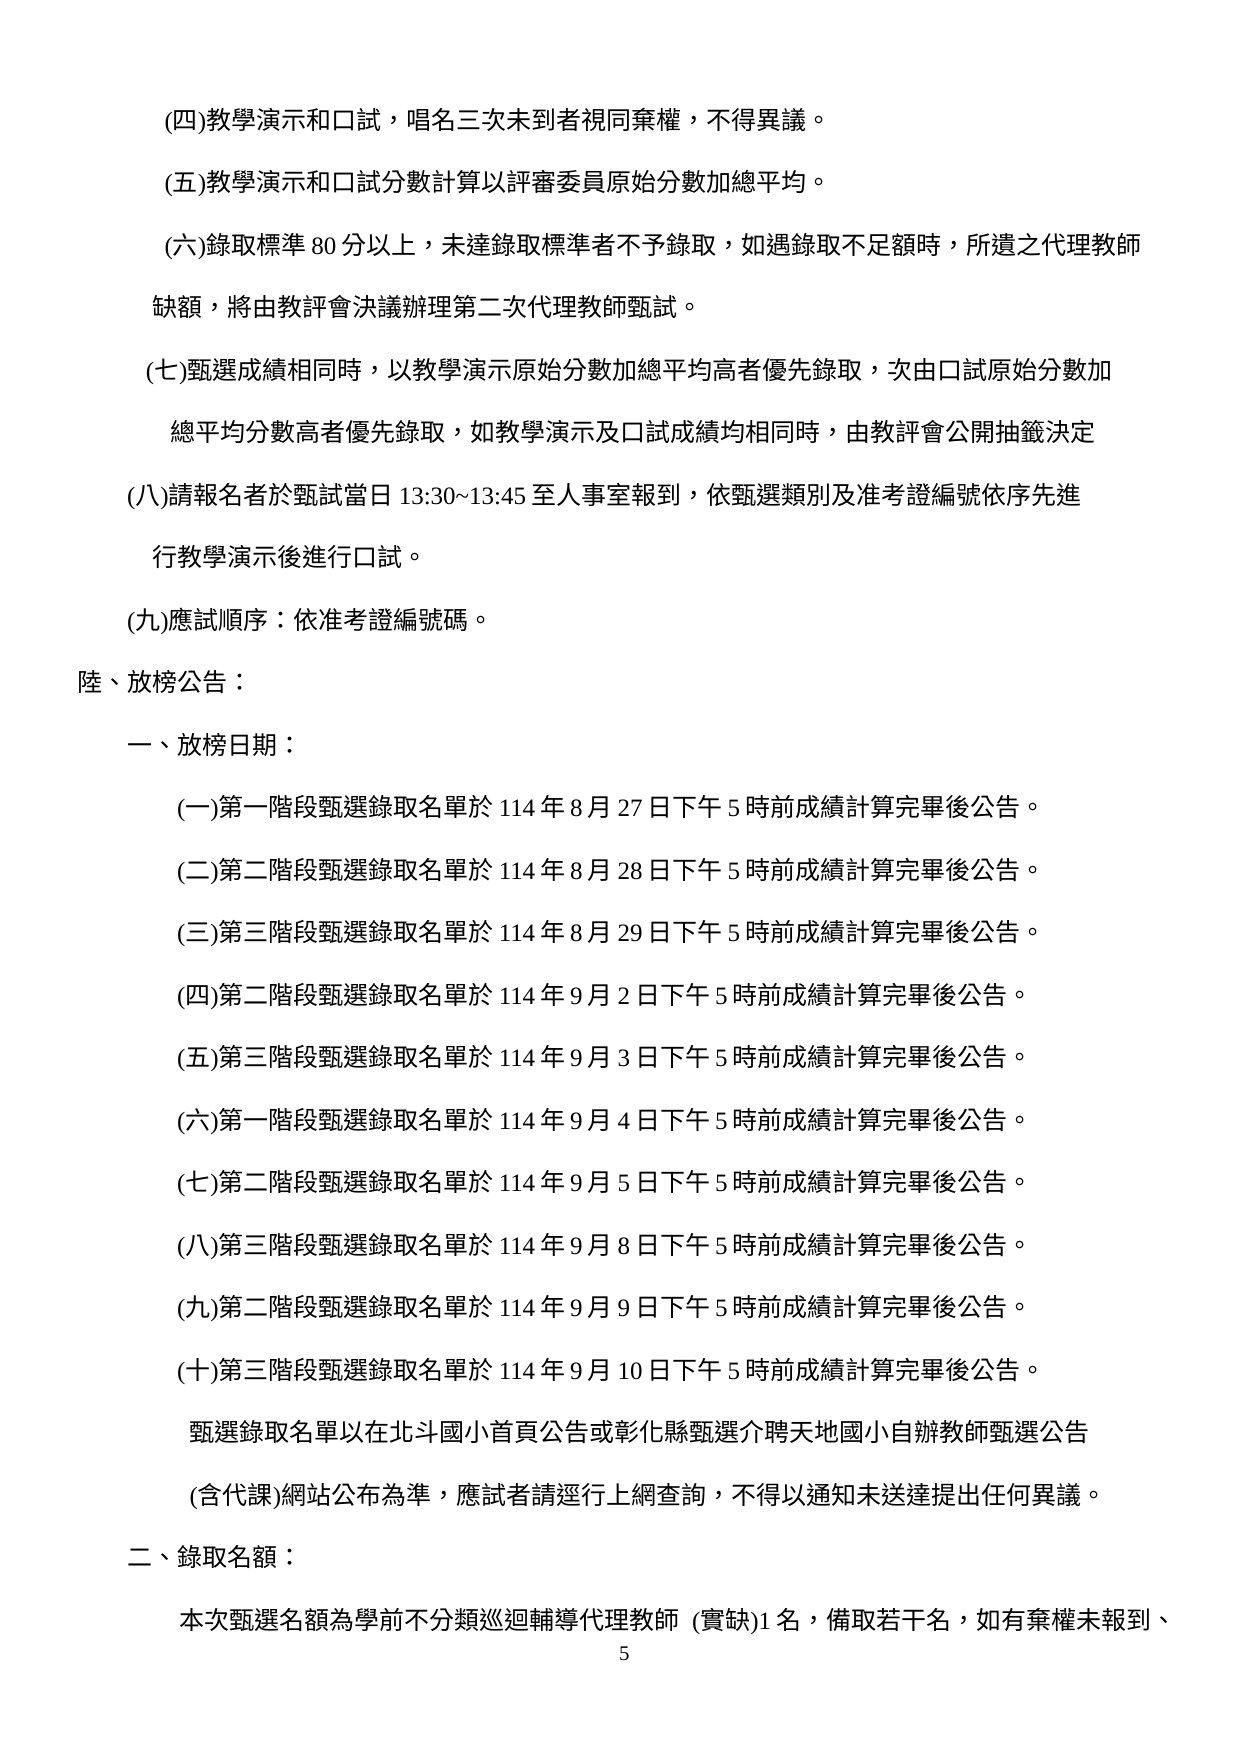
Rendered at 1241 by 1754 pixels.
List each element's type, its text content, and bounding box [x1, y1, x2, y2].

text (七)第二階段甄選錄取名單於114年9月5日下午5時前成績計算完畢後公告。 [152, 1139, 1163, 1202]
text 一、放榜日期： [77, 702, 1163, 764]
text 本次甄選名額為學前不分類巡迴輔導代理教師 (實缺)1名，備取若干名，如有棄權未報到、報到後放棄，將由備取者成績高者優先依序遞 [142, 1577, 1163, 1639]
text (八)第三階段甄選錄取名單於114年9月8日下午5時前成績計算完畢後公告。 [152, 1202, 1163, 1264]
text (六)錄取標準80分以上，未達錄取標準者不予錄取，如遇錄取不足額時，所遺之代理教師 [152, 202, 1163, 264]
text (三)第三階段甄選錄取名單於114年8月29日下午5時前成績計算完畢後公告。 [152, 889, 1163, 952]
text (一)第一階段甄選錄取名單於114年8月27日下午5時前成績計算完畢後公告。 [152, 764, 1163, 827]
text (含代課)網站公布為準，應試者請逕行上網查詢，不得以通知未送達提出任何異議。 [152, 1452, 1163, 1514]
text (二)第二階段甄選錄取名單於114年8月28日下午5時前成績計算完畢後公告。 [152, 827, 1163, 889]
text (五)第三階段甄選錄取名單於114年9月3日下午5時前成績計算完畢後公告。 [152, 1014, 1163, 1077]
text 缺額，將由教評會決議辦理第二次代理教師甄試。 [77, 264, 1163, 327]
text (十)第三階段甄選錄取名單於114年9月10日下午5時前成績計算完畢後公告。 [152, 1327, 1163, 1389]
text (九)第二階段甄選錄取名單於114年9月9日下午5時前成績計算完畢後公告。 [152, 1264, 1163, 1327]
text (四)教學演示和口試，唱名三次未到者視同棄權，不得異議。 [152, 77, 1163, 139]
text 總平均分數高者優先錄取，如教學演示及口試成績均相同時，由教評會公開抽籤決定 [114, 389, 1163, 452]
text (八)請報名者於甄試當日13:30~13:45至人事室報到，依甄選類別及准考證編號依序先進 [77, 452, 1163, 514]
text (五)教學演示和口試分數計算以評審委員原始分數加總平均。 [152, 139, 1163, 202]
text 行教學演示後進行口試。 [77, 514, 1163, 577]
text (七)甄選成績相同時，以教學演示原始分數加總平均高者優先錄取，次由口試原始分數加 [114, 327, 1163, 389]
text 甄選錄取名單以在北斗國小首頁公告或彰化縣甄選介聘天地國小自辦教師甄選公告 [152, 1389, 1163, 1452]
text 陸、放榜公告： [77, 639, 1163, 702]
text (六)第一階段甄選錄取名單於114年9月4日下午5時前成績計算完畢後公告。 [152, 1077, 1163, 1139]
text (四)第二階段甄選錄取名單於114年9月2日下午5時前成績計算完畢後公告。 [152, 952, 1163, 1014]
text (九)應試順序：依准考證編號碼。 [77, 577, 1163, 639]
text 二、錄取名額： [114, 1514, 1163, 1577]
